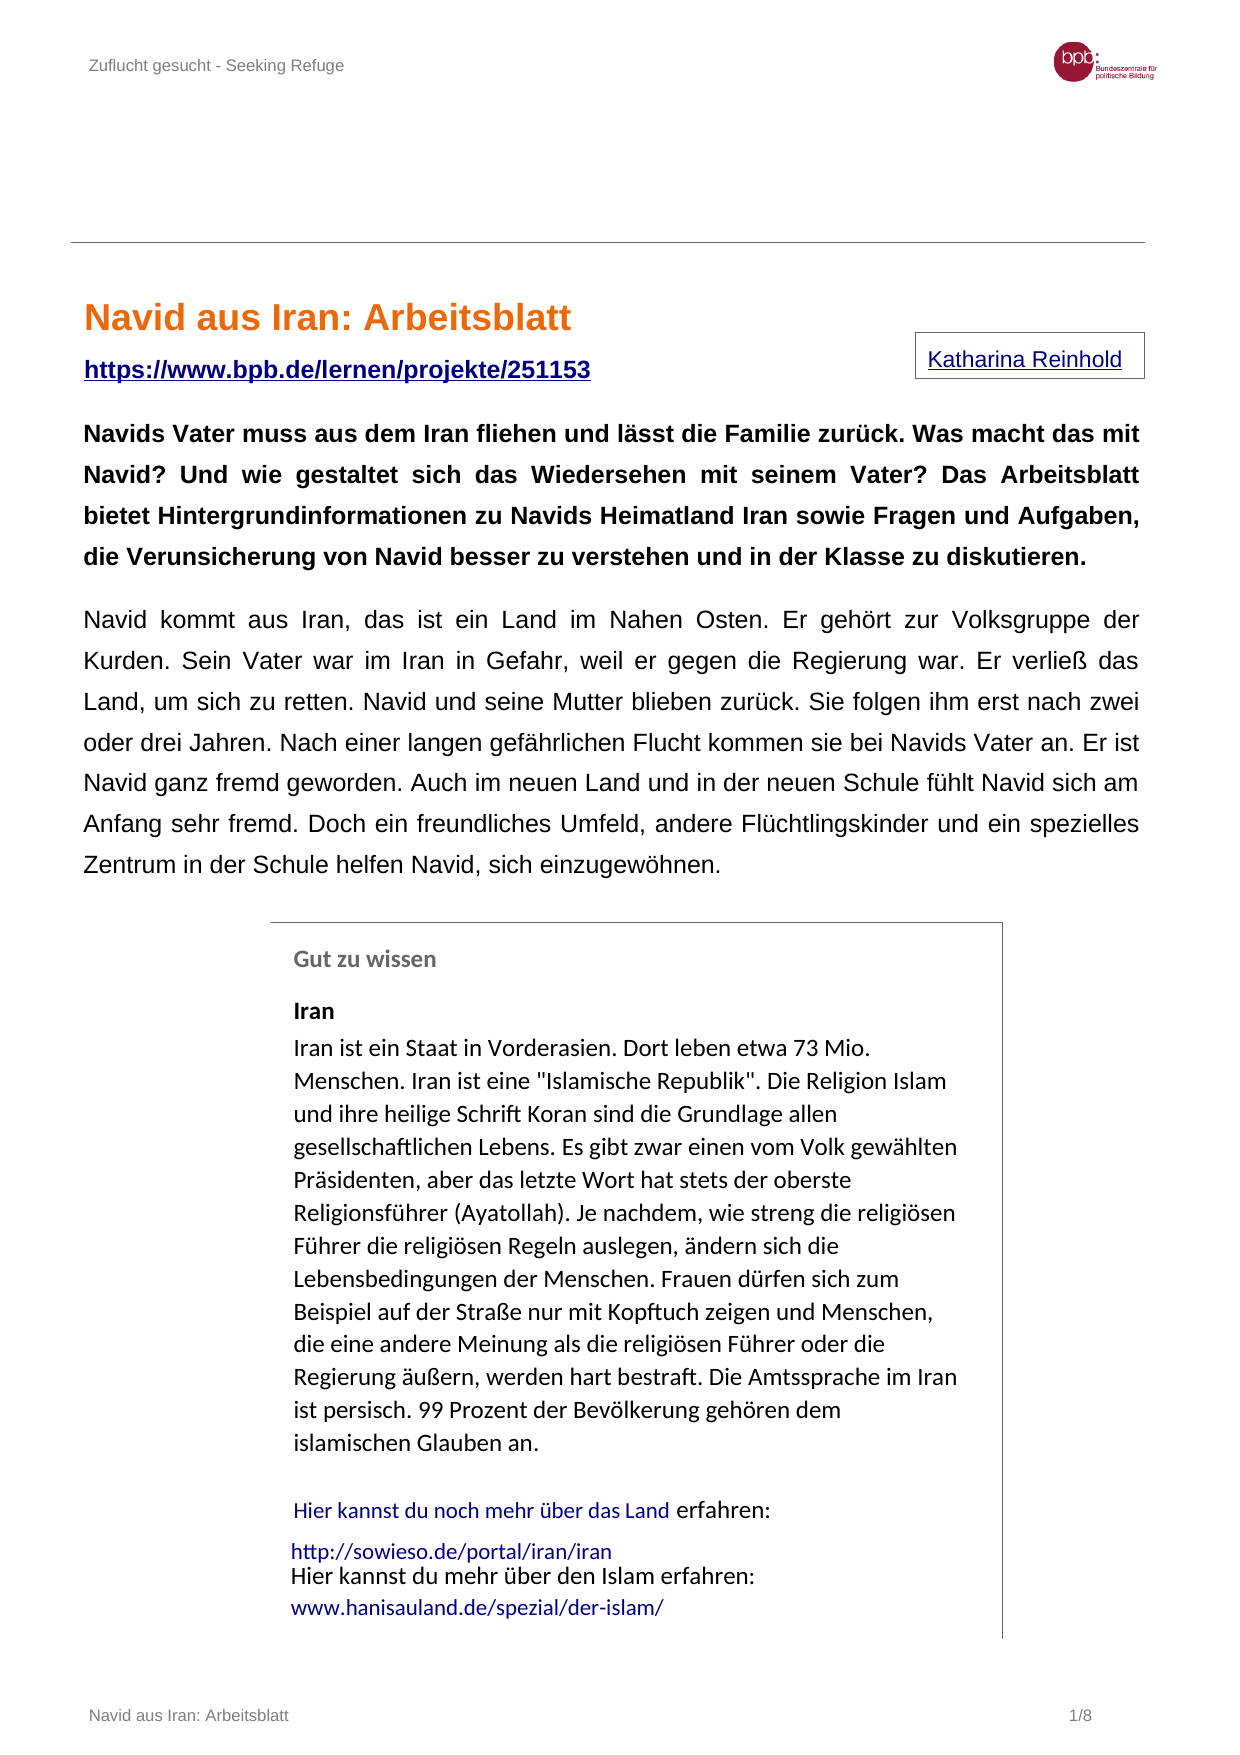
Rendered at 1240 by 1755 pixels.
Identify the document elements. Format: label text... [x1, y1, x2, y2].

text [916, 333, 1144, 378]
text Navids Vater muss aus dem Iran fliehen und lässt die Familie zurück. Was macht das mit Navid? Und wie gestaltet sich das Wiedersehen mit seinem Vater? Das Arbeitsblatt bietet Hintergrundinformationen zu Navids Heimatland Iran sowie Fragen und Aufgaben, die Verunsicherung von Navid besser zu verstehen und in der Klasse zu diskutieren. [83, 419, 1142, 570]
text Navid aus Iran: Arbeitsblatt [84, 295, 1169, 338]
picture [1053, 42, 1157, 82]
text Navid kommt aus Iran, das ist ein Land im Nahen Osten. Er gehört zur Volksgruppe der Kurden. Sein Vater war im Iran in Gefahr, weil er gegen die Regierung war. Er verließ das Land, um sich zu retten. Navid und seine Mutter blieben zurück. Sie folgen ihm erst nach zwei oder drei Jahren. Nach einer langen gefährlichen Flucht kommen sie bei Navids Vater an. Er ist Navid ganz fremd geworden. Auch im neuen Land und in der neuen Schule fühlt Navid sich am Anfang sehr fremd. Doch ein freundliches Umfeld, andere Flüchtlingskinder und ein spezielles Zentrum in der Schule helfen Navid, sich einzugewöhnen. [83, 606, 1142, 879]
subtitle https://www.bpb.de/lernen/projekte/251153 [84, 354, 1169, 383]
text Katharina Reinhold [927, 346, 1144, 373]
